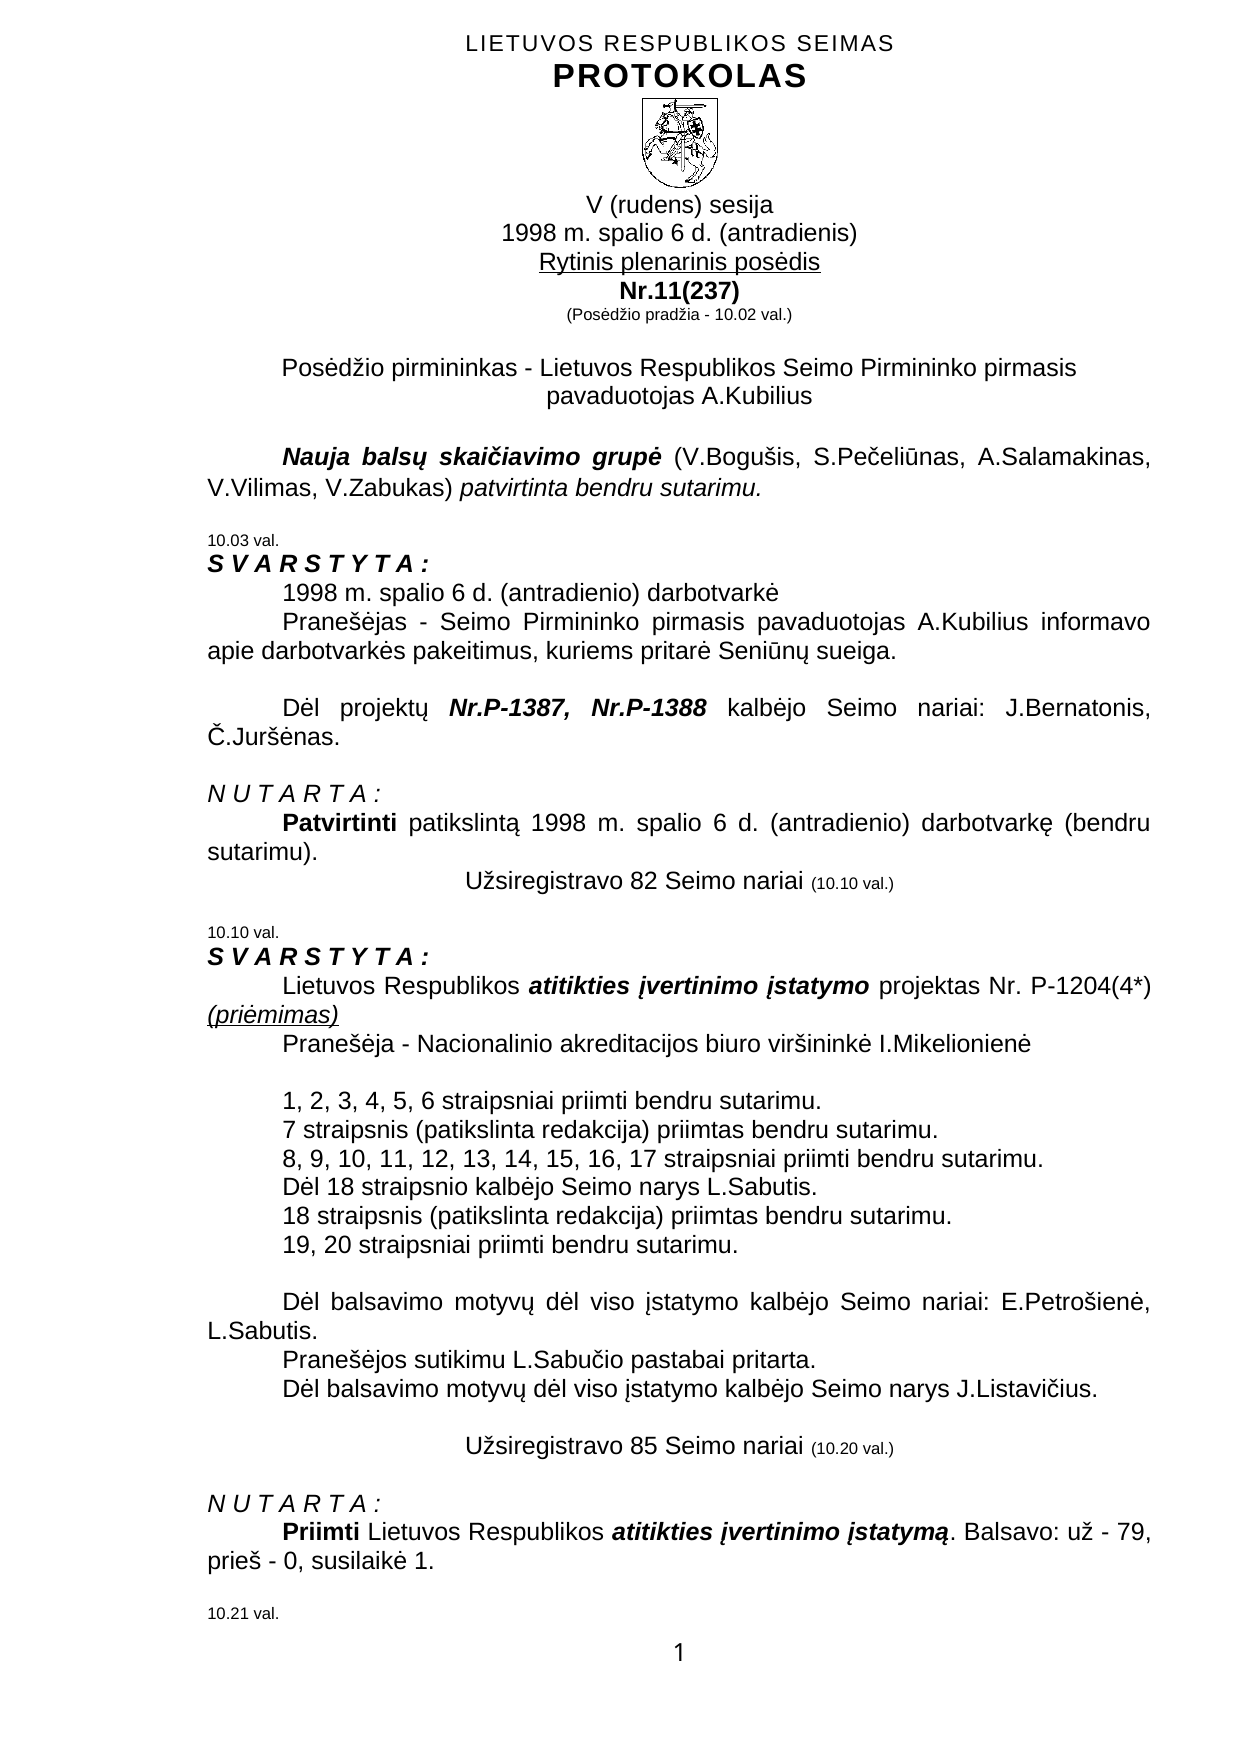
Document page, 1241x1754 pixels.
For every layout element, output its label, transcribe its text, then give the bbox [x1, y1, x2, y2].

text 19, 20 straipsniai priimti bendru sutarimu. [207, 1230, 1152, 1259]
text 18 straipsnis (patikslinta redakcija) priimtas bendru sutarimu. [207, 1201, 1152, 1230]
text Rytinis plenarinis posėdis [207, 247, 1152, 276]
text 8, 9, 10, 11, 12, 13, 14, 15, 16, 17 straipsniai priimti bendru sutarimu. [207, 1144, 1152, 1172]
text 10.10 val. [207, 923, 1152, 942]
text Nr.11(237) [207, 276, 1152, 304]
text lietuvos respublikos seimas [207, 30, 1152, 56]
text Dėl 18 straipsnio kalbėjo Seimo narys L.Sabutis. [207, 1172, 1152, 1201]
text V (rudens) sesija [207, 95, 1152, 218]
text N U T A R T A : [207, 779, 1152, 808]
text Patvirtinti patikslintą 1998 m. spalio 6 d. (antradienio) darbotvarkę (bendru sutarimu). [207, 808, 1152, 866]
text Pranešėjos sutikimu L.Sabučio pastabai pritarta. [207, 1345, 1152, 1374]
text S V A R S T Y T A : [207, 942, 1152, 971]
text Pranešėja - Nacionalinio akreditacijos biuro viršininkė I.Mikelionienė [207, 1029, 1152, 1057]
text 1998 m. spalio 6 d. (antradienis) [207, 218, 1152, 247]
text 7 straipsnis (patikslinta redakcija) priimtas bendru sutarimu. [207, 1115, 1152, 1144]
text (Posėdžio pradžia - 10.02 val.) [207, 304, 1152, 324]
text N U T A R T A : [207, 1489, 1152, 1517]
text Priimti Lietuvos Respublikos atitikties įvertinimo įstatymą. Balsavo: už - 79, prieš - 0, susilaikė 1. [207, 1517, 1152, 1575]
text Užsiregistravo 82 Seimo nariai (10.10 val.) [207, 866, 1152, 894]
text Dėl balsavimo motyvų dėl viso įstatymo kalbėjo Seimo nariai: E.Petrošienė, L.Sabutis. [207, 1287, 1152, 1345]
text Pranešėjas - Seimo Pirmininko pirmasis pavaduotojas A.Kubilius informavo apie darbotvarkės pakeitimus, kuriems pritarė Seniūnų sueiga. [207, 607, 1152, 664]
text 1, 2, 3, 4, 5, 6 straipsniai priimti bendru sutarimu. [207, 1086, 1152, 1115]
text Dėl projektų Nr.P-1387, Nr.P-1388 kalbėjo Seimo nariai: J.Bernatonis, Č.Juršėnas. [207, 693, 1152, 751]
text S V A R S T Y T A : [207, 549, 1152, 578]
text Posėdžio pirmininkas - Lietuvos Respublikos Seimo Pirmininko pirmasis pavaduotojas A.Kubilius [207, 352, 1152, 410]
text 1998 m. spalio 6 d. (antradienio) darbotvarkė [207, 578, 1152, 607]
text 10.03 val. [207, 530, 1152, 549]
text Užsiregistravo 85 Seimo nariai (10.20 val.) [207, 1431, 1152, 1460]
text Nauja balsų skaičiavimo grupė (V.Bogušis, S.Pečeliūnas, A.Salamakinas, V.Vilimas, V.Zabukas) patvirtinta bendru sutarimu. [207, 439, 1152, 502]
text Lietuvos Respublikos atitikties įvertinimo įstatymo projektas Nr. P-1204(4*) (priėmimas) [207, 971, 1152, 1029]
text protokolas [207, 56, 1152, 95]
text 10.21 val. [207, 1604, 1152, 1623]
text Dėl balsavimo motyvų dėl viso įstatymo kalbėjo Seimo narys J.Listavičius. [207, 1374, 1152, 1402]
